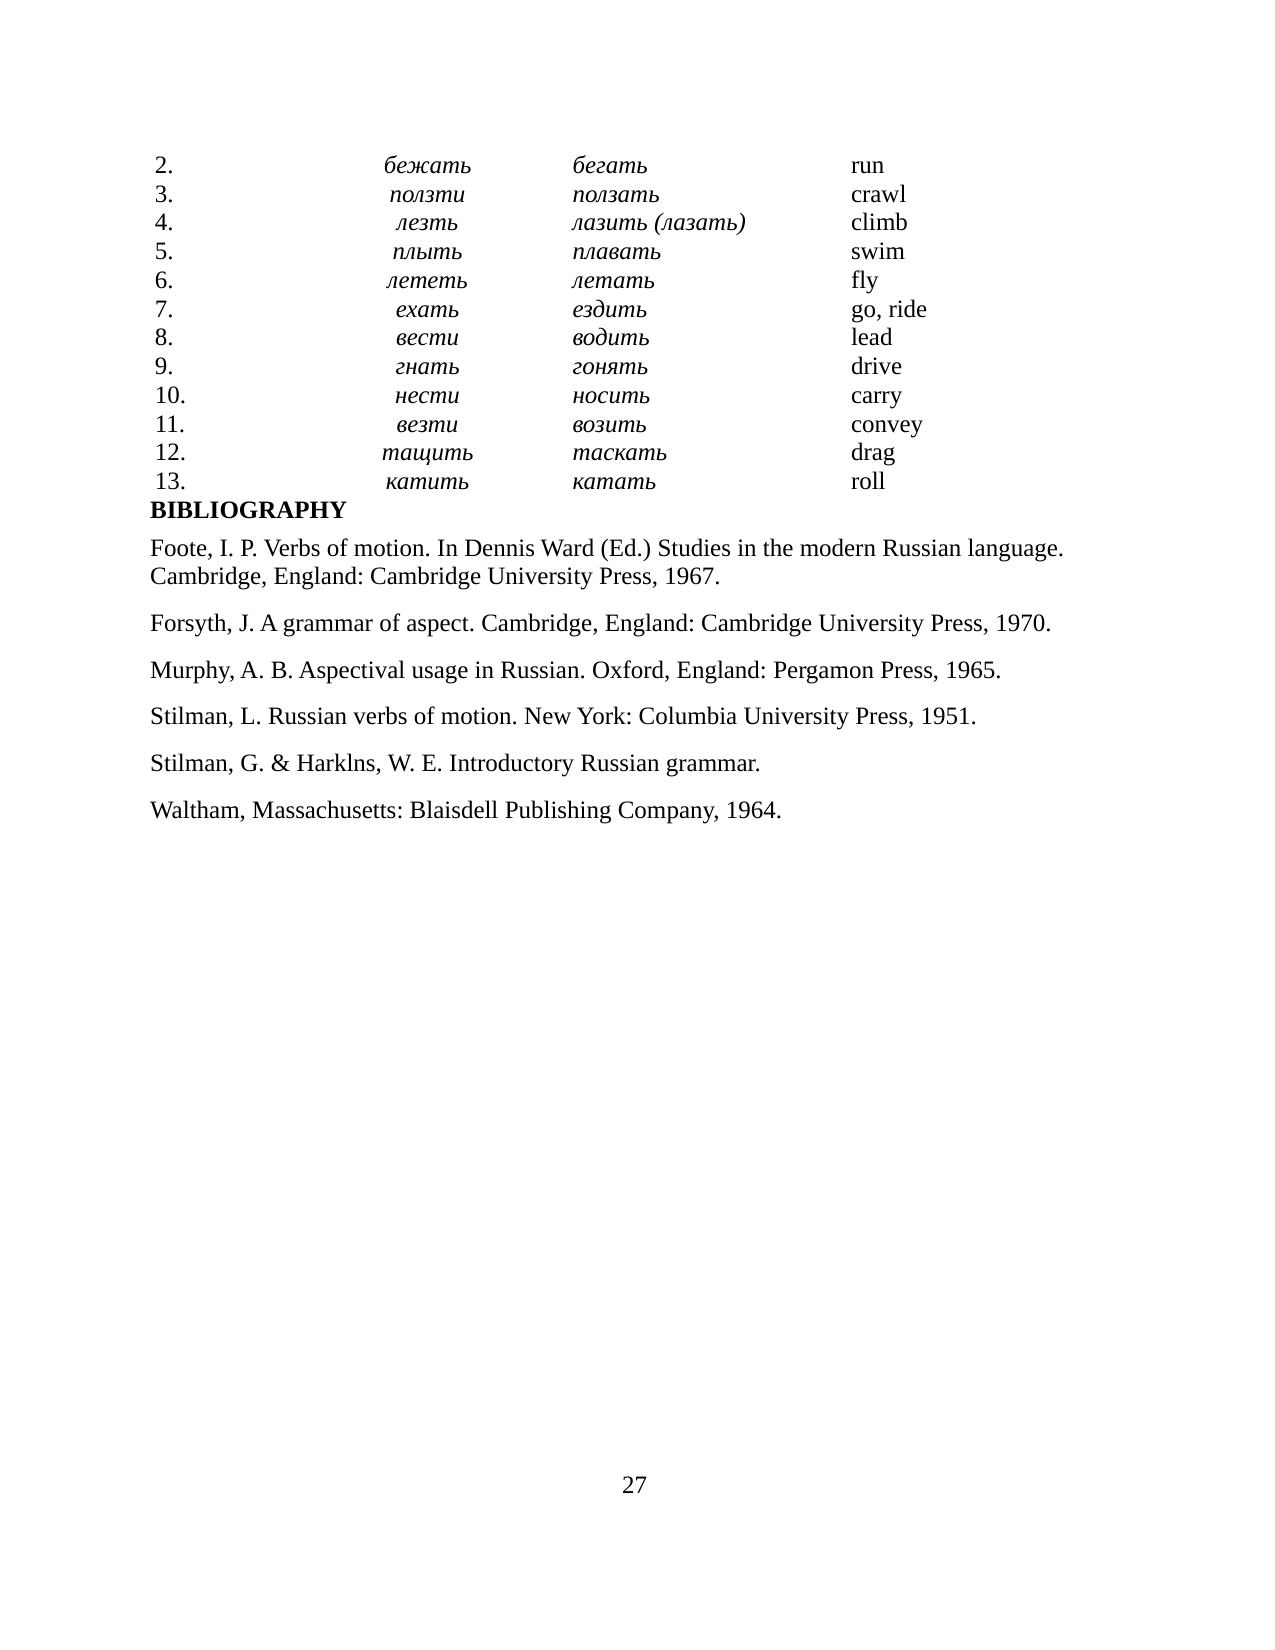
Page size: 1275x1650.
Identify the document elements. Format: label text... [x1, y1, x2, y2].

table_cell возить [568, 409, 846, 437]
table_cell run [846, 150, 1125, 179]
table_cell climb [846, 208, 1125, 236]
text Forsyth, J. A grammar of aspect. Cambridge, England: Cambridge University Press, 1970. [150, 608, 1125, 637]
table_cell лететь [289, 265, 568, 294]
table_cell roll [846, 466, 1125, 495]
table_cell плавать [568, 236, 846, 265]
table_cell 8. [150, 323, 289, 351]
table_cell водить [568, 323, 846, 351]
table_cell ползти [289, 179, 568, 207]
table_cell 12. [150, 438, 289, 466]
table_cell катать [568, 466, 846, 495]
table_cell fly [846, 265, 1125, 294]
table_cell go, ride [846, 294, 1125, 322]
table_cell carry [846, 380, 1125, 409]
text Foote, I. P. Verbs of motion. In Dennis Ward (Ed.) Studies in the modern Russian language. Cambridge, England: Cambridge University Press, 1967. [150, 533, 1125, 590]
table_cell 2. [150, 150, 289, 179]
text Stilman, L. Russian verbs of motion. New York: Columbia University Press, 1951. [150, 701, 1125, 730]
table_cell ехать [289, 294, 568, 322]
table_cell drag [846, 438, 1125, 466]
table_cell лазить (лазать) [568, 208, 846, 236]
table_cell нести [289, 380, 568, 409]
table_cell везти [289, 409, 568, 437]
table_cell 10. [150, 380, 289, 409]
table_cell плыть [289, 236, 568, 265]
table_cell тащить [289, 438, 568, 466]
table_cell носить [568, 380, 846, 409]
table_cell катить [289, 466, 568, 495]
table_cell drive [846, 351, 1125, 380]
table_cell бежать [289, 150, 568, 179]
table_cell lead [846, 323, 1125, 351]
table_cell летать [568, 265, 846, 294]
text BIBLIOGRAPHY [150, 495, 1125, 524]
table_cell 6. [150, 265, 289, 294]
table_cell crawl [846, 179, 1125, 207]
table_cell 9. [150, 351, 289, 380]
table_cell бегать [568, 150, 846, 179]
table_cell 11. [150, 409, 289, 437]
text Murphy, A. B. Aspectival usage in Russian. Oxford, England: Pergamon Press, 1965. [150, 655, 1125, 683]
table_cell convey [846, 409, 1125, 437]
table_cell 3. [150, 179, 289, 207]
table_cell таскать [568, 438, 846, 466]
table_cell лезть [289, 208, 568, 236]
table_cell swim [846, 236, 1125, 265]
table_cell 5. [150, 236, 289, 265]
table_cell гнать [289, 351, 568, 380]
table_cell 7. [150, 294, 289, 322]
table_cell вести [289, 323, 568, 351]
table_cell 13. [150, 466, 289, 495]
table_cell ездить [568, 294, 846, 322]
table_cell 4. [150, 208, 289, 236]
text Stilman, G. & Harklns, W. E. Introductory Russian grammar. [150, 748, 1125, 777]
text Waltham, Massachusetts: Blaisdell Publishing Company, 1964. [150, 795, 1125, 823]
table_cell ползать [568, 179, 846, 207]
table_cell гонять [568, 351, 846, 380]
